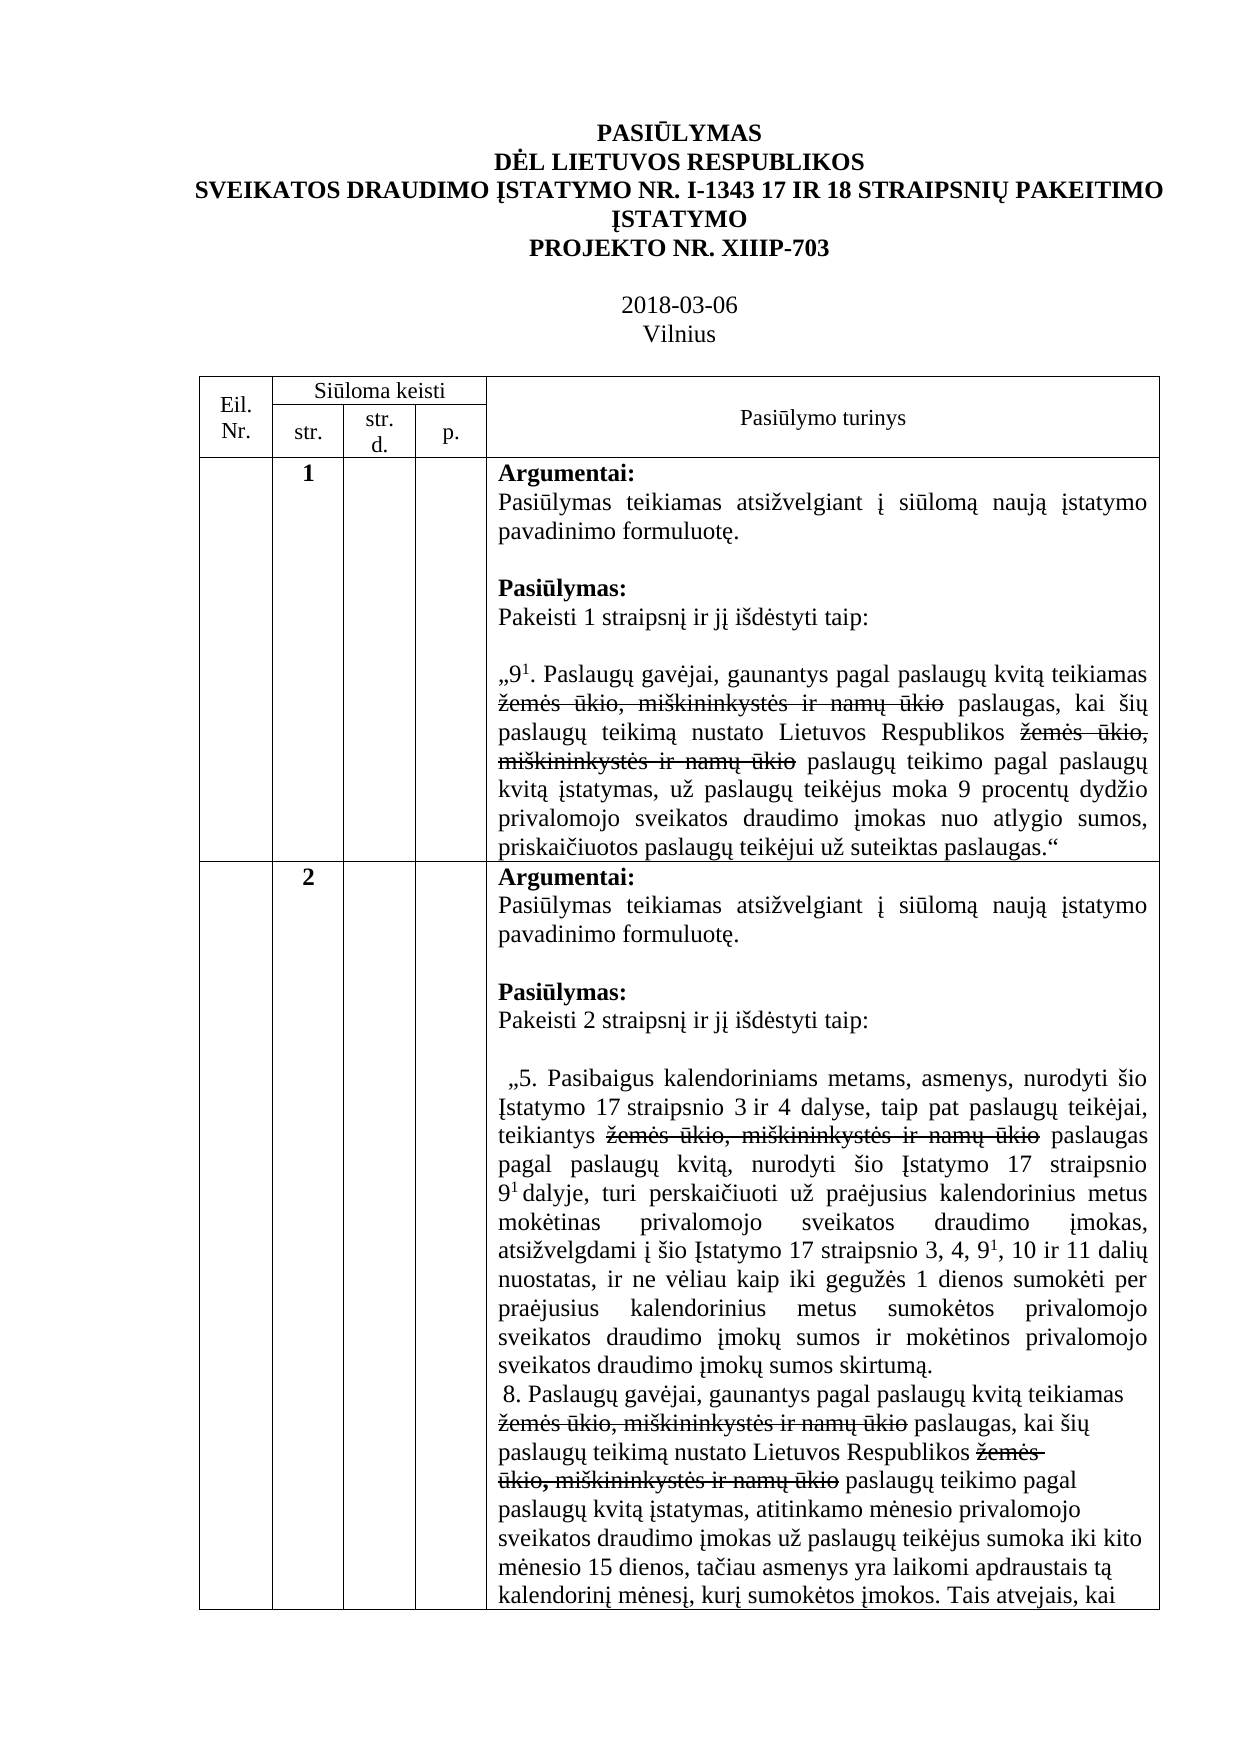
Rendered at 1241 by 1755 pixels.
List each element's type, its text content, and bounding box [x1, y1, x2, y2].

text PASIŪLYMAS [177, 118, 1181, 147]
table_header Pasiūlymo turinys [487, 377, 1159, 457]
text PROJEKTO NR. XIIIP-703 [177, 233, 1181, 262]
table_cell [344, 458, 415, 861]
table_cell [200, 862, 272, 1609]
text SVEIKATOS DRAUDIMO ĮSTATYMO NR. I-1343 17 IR 18 STRAIPSNIŲ PAKEITIMO ĮSTATYMO [177, 176, 1181, 233]
table_cell [416, 862, 486, 1609]
table_header Eil. Nr. [200, 377, 272, 457]
table_cell [416, 458, 486, 861]
text Vilnius [177, 319, 1181, 347]
table_cell [200, 458, 272, 861]
table_cell Argumentai: Pasiūlymas teikiamas atsižvelgiant į siūlomą naują įstatymo pavadinimo formuluotę. Pasiūlymas: Pakeisti 1 straipsnį ir jį išdėstyti taip: „91. Paslaugų gavėjai, gaunantys pagal paslaugų kvitą teikiamas žemės ūkio, miškininkystės ir namų ūkio paslaugas, kai šių paslaugų teikimą nustato Lietuvos Respublikos žemės ūkio, miškininkystės ir namų ūkio paslaugų teikimo pagal paslaugų kvitą įstatymas, už paslaugų teikėjus moka 9 procentų dydžio privalomojo sveikatos draudimo įmokas nuo atlygio sumos, priskaičiuotos paslaugų teikėjui už suteiktas paslaugas.“ [487, 458, 1159, 861]
table_cell 1 [273, 458, 343, 861]
table_cell [344, 862, 415, 1609]
table_cell Argumentai: Pasiūlymas teikiamas atsižvelgiant į siūlomą naują įstatymo pavadinimo formuluotę. Pasiūlymas: Pakeisti 2 straipsnį ir jį išdėstyti taip: „5. Pasibaigus kalendoriniams metams, asmenys, nurodyti šio Įstatymo 17 straipsnio 3 ir 4 dalyse, taip pat paslaugų teikėjai, teikiantys žemės ūkio, miškininkystės ir namų ūkio paslaugas pagal paslaugų kvitą, nurodyti šio Įstatymo 17 straipsnio 91 dalyje, turi perskaičiuoti už praėjusius kalendorinius metus mokėtinas privalomojo sveikatos draudimo įmokas, atsižvelgdami į šio Įstatymo 17 straipsnio 3, 4, 91, 10 ir 11 dalių nuostatas, ir ne vėliau kaip iki gegužės 1 dienos sumokėti per praėjusius kalendorinius metus sumokėtos privalomojo sveikatos draudimo įmokų sumos ir mokėtinos privalomojo sveikatos draudimo įmokų sumos skirtumą. 8. Paslaugų gavėjai, gaunantys pagal paslaugų kvitą teikiamas žemės ūkio, miškininkystės ir namų ūkio paslaugas, kai šių paslaugų teikimą nustato Lietuvos Respublikos žemės ūkio, miškininkystės ir namų ūkio paslaugų teikimo pagal paslaugų kvitą įstatymas, atitinkamo mėnesio privalomojo sveikatos draudimo įmokas už paslaugų teikėjus sumoka iki kito mėnesio 15 dienos, tačiau asmenys yra laikomi apdraustais tą kalendorinį mėnesį, kurį sumokėtos įmokos. Tais atvejais, kai [487, 862, 1159, 1609]
table_cell str. [273, 405, 343, 457]
text DĖL LIETUVOS RESPUBLIKOS [177, 147, 1181, 176]
table_cell 2 [273, 862, 343, 1609]
table_cell p. [416, 405, 486, 457]
table_header Siūloma keisti [273, 377, 486, 403]
text 2018-03-06 [177, 290, 1181, 319]
table_cell str. d. [344, 405, 415, 457]
